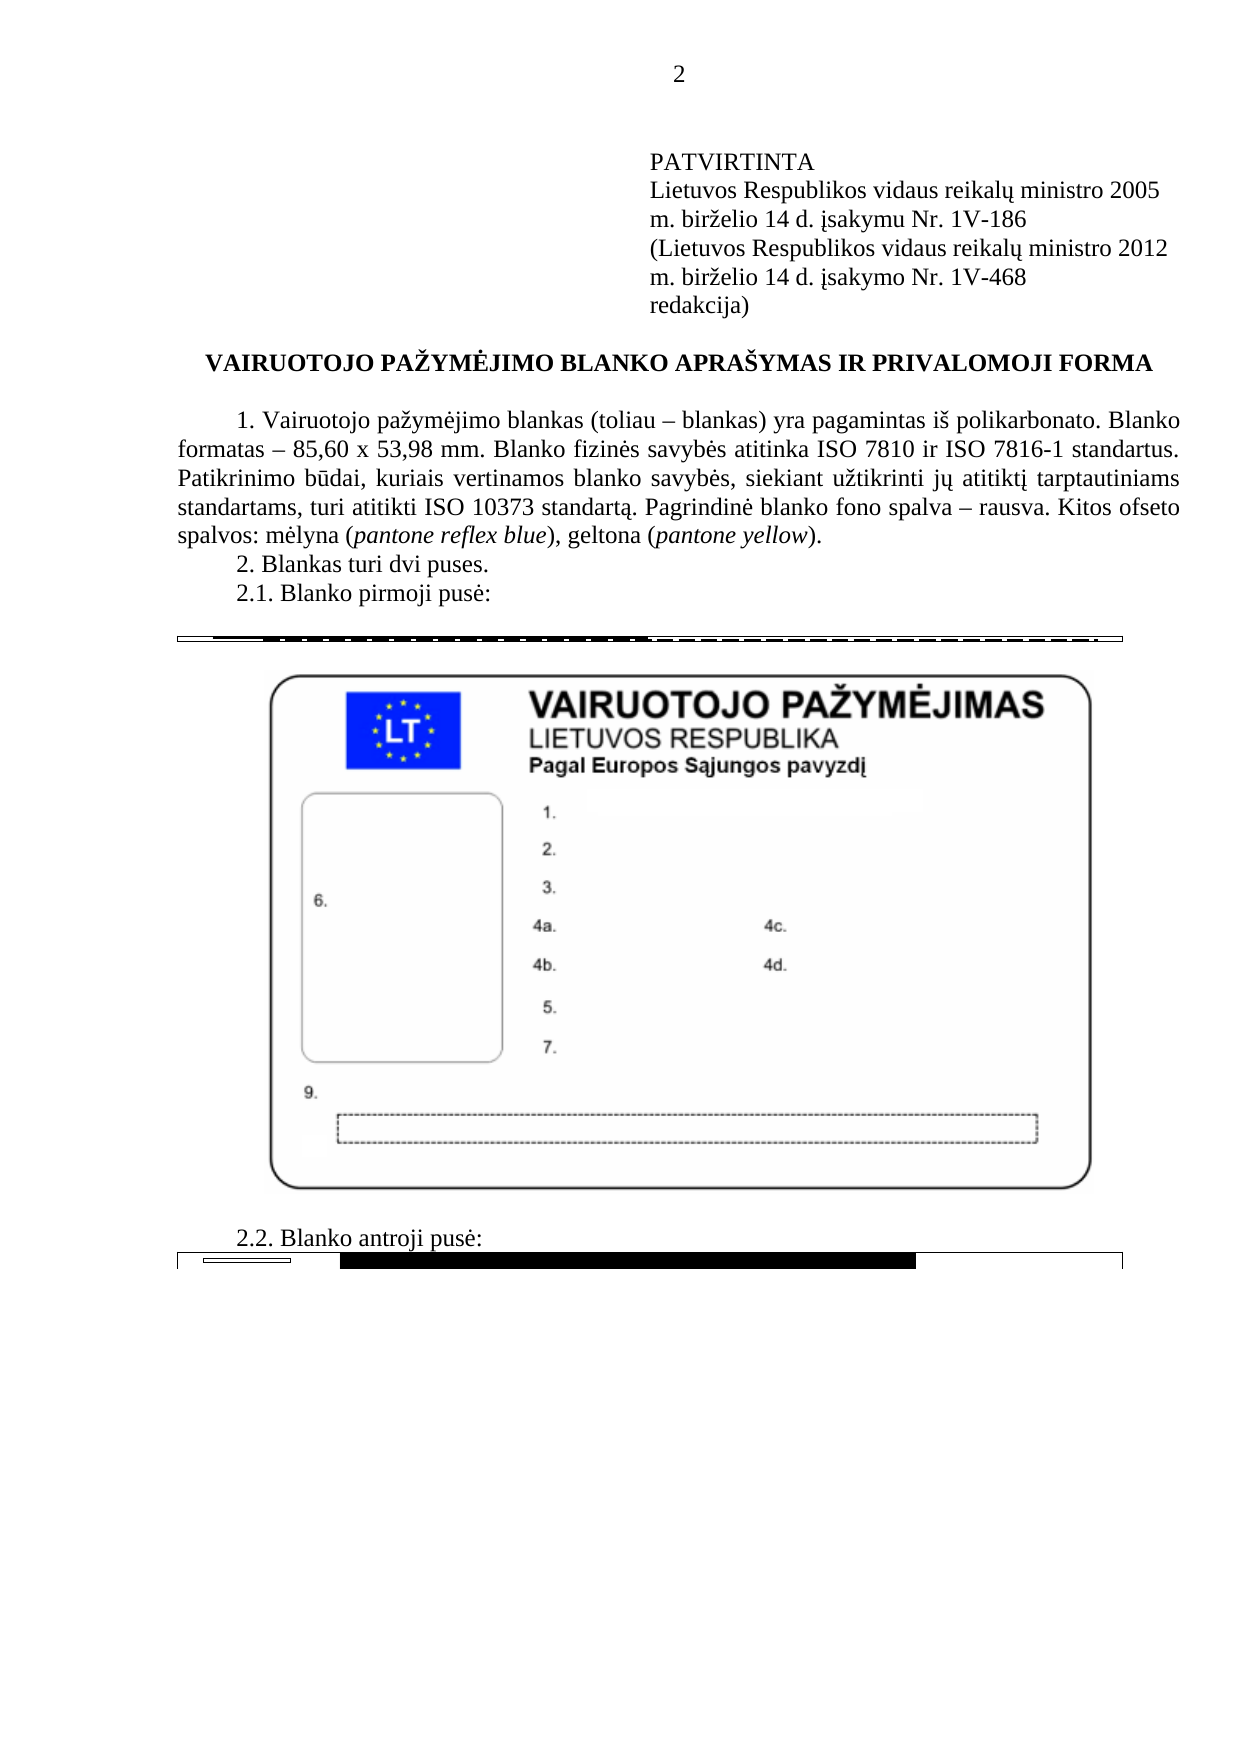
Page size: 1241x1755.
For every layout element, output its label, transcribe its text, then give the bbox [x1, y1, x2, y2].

text 2.2. Blanko antroji pusė: [177, 1223, 1181, 1252]
text redakcija) [649, 291, 1181, 319]
text PATVIRTINTA [649, 147, 1181, 176]
text VAIRUOTOJO PAŽYMĖJIMO BLANKO APRAŠYMAS IR PRIVALOMOJI FORMA [177, 348, 1181, 377]
text (Lietuvos Respublikos vidaus reikalų ministro 2012 m. birželio 14 d. įsakymo Nr. 1V-468 [649, 233, 1181, 291]
text Lietuvos Respublikos vidaus reikalų ministro 2005 m. birželio 14 d. įsakymu Nr. 1V-186 [649, 176, 1181, 233]
text 2. Blankas turi dvi puses. [177, 549, 1181, 578]
text 1. Vairuotojo pažymėjimo blankas (toliau – blankas) yra pagamintas iš polikarbonato. Blanko formatas – 85,60 x 53,98 mm. Blanko fizinės savybės atitinka ISO 7810 ir ISO 7816-1 standartus. Patikrinimo būdai, kuriais vertinamos blanko savybės, siekiant užtikrinti jų atitiktį tarptautiniams standartams, turi atitikti ISO 10373 standartą. Pagrindinė blanko fono spalva – rausva. Kitos ofseto spalvos: mėlyna (pantone reflex blue), geltona (pantone yellow). [177, 406, 1181, 549]
text 2.1. Blanko pirmoji pusė: [177, 578, 1181, 607]
table_cell 1. Pavardė 2. Vardas 3. Gimimo data ir vieta 4a. Išdavimo data 4b. galioja iki 4c. Išdavė 5. Pažymėjimo numeris 10. Galioja nuo 11. Galioja iki 12. Kodai [916, 1253, 1122, 1269]
